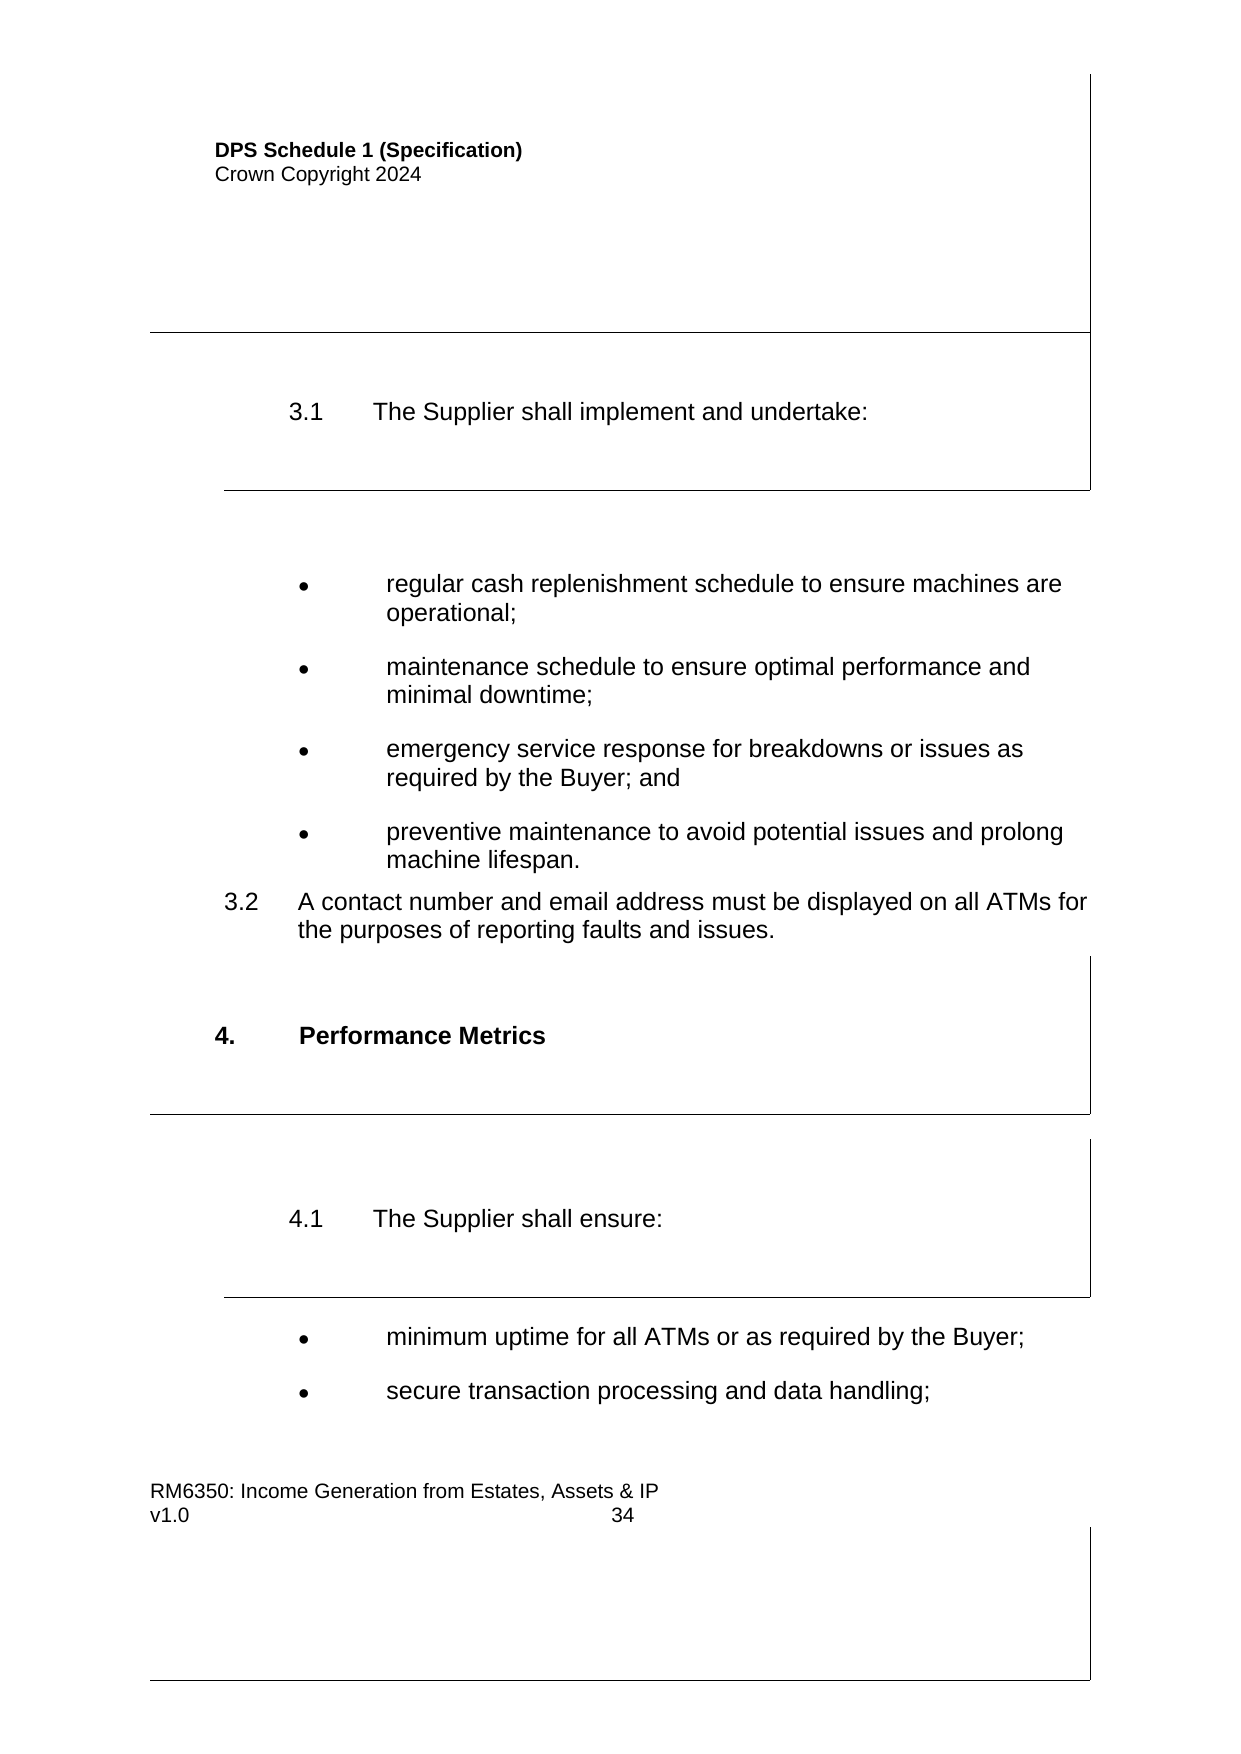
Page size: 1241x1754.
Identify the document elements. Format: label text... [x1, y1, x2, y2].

list A contact number and email address must be displayed on all ATMs for the purposes of reporting faults and issues. [224, 886, 1090, 944]
list regular cash replenishment schedule to ensure machines are operational; [298, 569, 1090, 626]
list minimum uptime for all ATMs or as required by the Buyer; [298, 1322, 1090, 1351]
list The Supplier shall implement and undertake: [224, 332, 1090, 490]
list preventive maintenance to avoid potential issues and prolong machine lifespan. [298, 816, 1090, 874]
list The Supplier shall ensure: [224, 1139, 1090, 1297]
list maintenance schedule to ensure optimal performance and minimal downtime; [298, 651, 1090, 709]
list emergency service response for breakdowns or issues as required by the Buyer; and [298, 734, 1090, 791]
list Performance Metrics [150, 956, 1090, 1114]
list secure transaction processing and data handling; [298, 1376, 1090, 1405]
